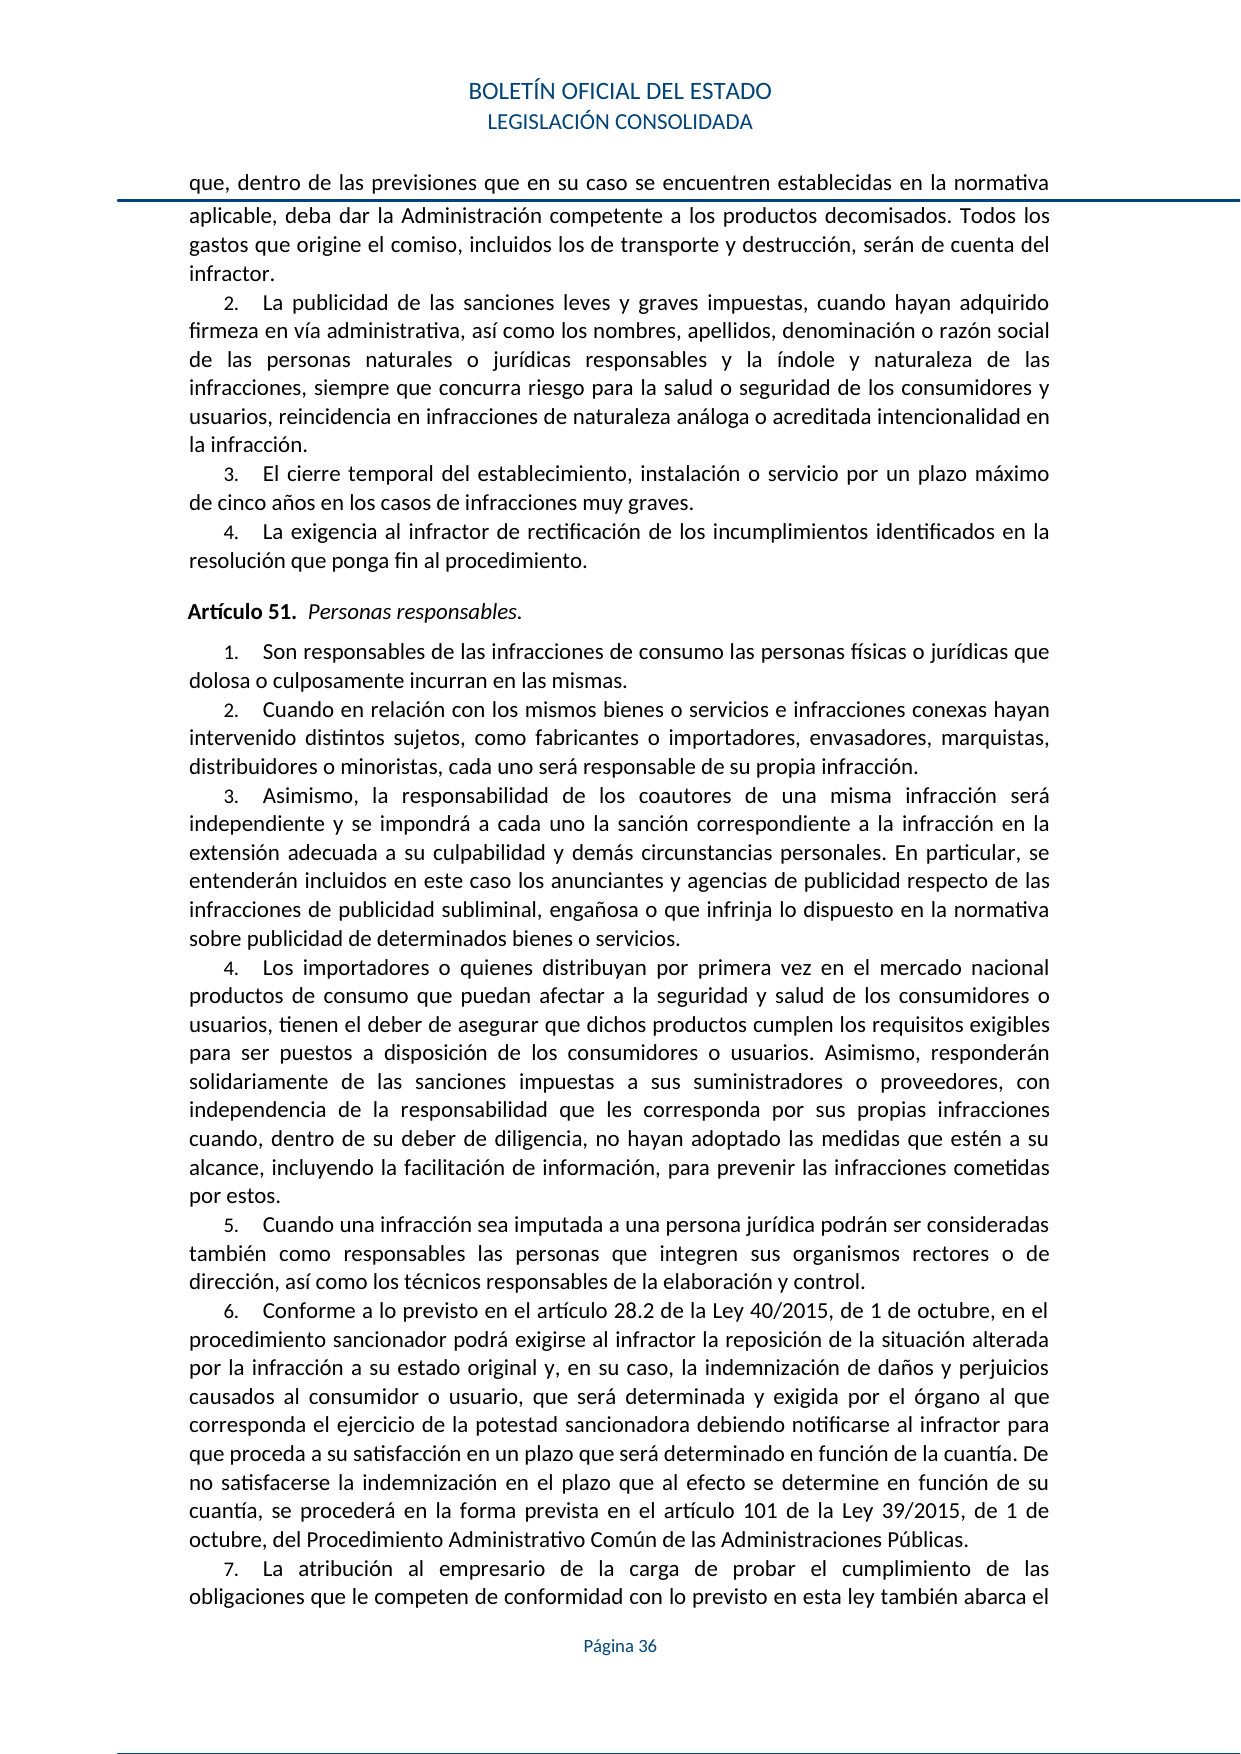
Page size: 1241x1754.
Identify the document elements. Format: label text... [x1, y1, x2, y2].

list La exigencia al infractor de rectificación de los incumplimientos identificados en la resolución que ponga fin al procedimiento. [189, 517, 1051, 574]
list Cuando una infracción sea imputada a una persona jurídica podrán ser consideradas también como responsables las personas que integren sus organismos rectores o de dirección, así como los técnicos responsables de la elaboración y control. [189, 1210, 1051, 1295]
list Son responsables de las infracciones de consumo las personas físicas o jurídicas que dolosa o culposamente incurran en las mismas. [189, 637, 1051, 694]
list El cierre temporal del establecimiento, instalación o servicio por un plazo máximo de cinco años en los casos de infracciones muy graves. [189, 459, 1051, 516]
list El comiso de las mercancías objeto de la infracción que sean propiedad del responsable, salvo que ya se hubiere adoptado definitivamente para preservar los intereses públicos o que, pudiendo resultar de lícito comercio tras las modificaciones que procedan, su valor, sumado a la multa, no guarde proporción con la gravedad de la infracción, en cuyo caso podrá no acordarse tal medida o acordarse solo parcialmente en aras de la proporcionalidad. La resolución sancionadora que imponga esta sanción decidirá el destino que, dentro de las previsiones que en su caso se encuentren establecidas en la normativa aplicable, deba dar la Administración competente a los productos decomisados. Todos los gastos que origine el comiso, incluidos los de transporte y destrucción, serán de cuenta del infractor. [189, 202, 1051, 287]
list La atribución al empresario de la carga de probar el cumplimiento de las obligaciones que le competen de conformidad con lo previsto en esta ley también abarca el [189, 1554, 1051, 1610]
list Asimismo, la responsabilidad de los coautores de una misma infracción será independiente y se impondrá a cada uno la sanción correspondiente a la infracción en la extensión adecuada a su culpabilidad y demás circunstancias personales. En particular, se entenderán incluidos en este caso los anunciantes y agencias de publicidad respecto de las infracciones de publicidad subliminal, engañosa o que infrinja lo dispuesto en la normativa sobre publicidad de determinados bienes o servicios. [189, 781, 1051, 952]
list El comiso de las mercancías objeto de la infracción que sean propiedad del responsable, salvo que ya se hubiere adoptado definitivamente para preservar los intereses públicos o que, pudiendo resultar de lícito comercio tras las modificaciones que procedan, su valor, sumado a la multa, no guarde proporción con la gravedad de la infracción, en cuyo caso podrá no acordarse tal medida o acordarse solo parcialmente en aras de la proporcionalidad. La resolución sancionadora que imponga esta sanción decidirá el destino que, dentro de las previsiones que en su caso se encuentren establecidas en la normativa aplicable, deba dar la Administración competente a los productos decomisados. Todos los gastos que origine el comiso, incluidos los de transporte y destrucción, serán de cuenta del infractor. [189, 168, 1051, 199]
list Los importadores o quienes distribuyan por primera vez en el mercado nacional productos de consumo que puedan afectar a la seguridad y salud de los consumidores o usuarios, tienen el deber de asegurar que dichos productos cumplen los requisitos exigibles para ser puestos a disposición de los consumidores o usuarios. Asimismo, responderán solidariamente de las sanciones impuestas a sus suministradores o proveedores, con independencia de la responsabilidad que les corresponda por sus propias infracciones cuando, dentro de su deber de diligencia, no hayan adoptado las medidas que estén a su alcance, incluyendo la facilitación de información, para prevenir las infracciones cometidas por estos. [189, 953, 1051, 1209]
list Cuando en relación con los mismos bienes o servicios e infracciones conexas hayan intervenido distintos sujetos, como fabricantes o importadores, envasadores, marquistas, distribuidores o minoristas, cada uno será responsable de su propia infracción. [189, 695, 1051, 780]
text Artículo 51. Personas responsables. [187, 597, 1051, 625]
list Conforme a lo previsto en el artículo 28.2 de la Ley 40/2015, de 1 de octubre, en el procedimiento sancionador podrá exigirse al infractor la reposición de la situación alterada por la infracción a su estado original y, en su caso, la indemnización de daños y perjuicios causados al consumidor o usuario, que será determinada y exigida por el órgano al que corresponda el ejercicio de la potestad sancionadora debiendo notificarse al infractor para que proceda a su satisfacción en un plazo que será determinado en función de la cuantía. De no satisfacerse la indemnización en el plazo que al efecto se determine en función de su cuantía, se procederá en la forma prevista en el artículo 101 de la Ley 39/2015, de 1 de octubre, del Procedimiento Administrativo Común de las Administraciones Públicas. [189, 1296, 1051, 1553]
list La publicidad de las sanciones leves y graves impuestas, cuando hayan adquirido firmeza en vía administrativa, así como los nombres, apellidos, denominación o razón social de las personas naturales o jurídicas responsables y la índole y naturaleza de las infracciones, siempre que concurra riesgo para la salud o seguridad de los consumidores y usuarios, reincidencia en infracciones de naturaleza análoga o acreditada intencionalidad en la infracción. [189, 288, 1051, 458]
